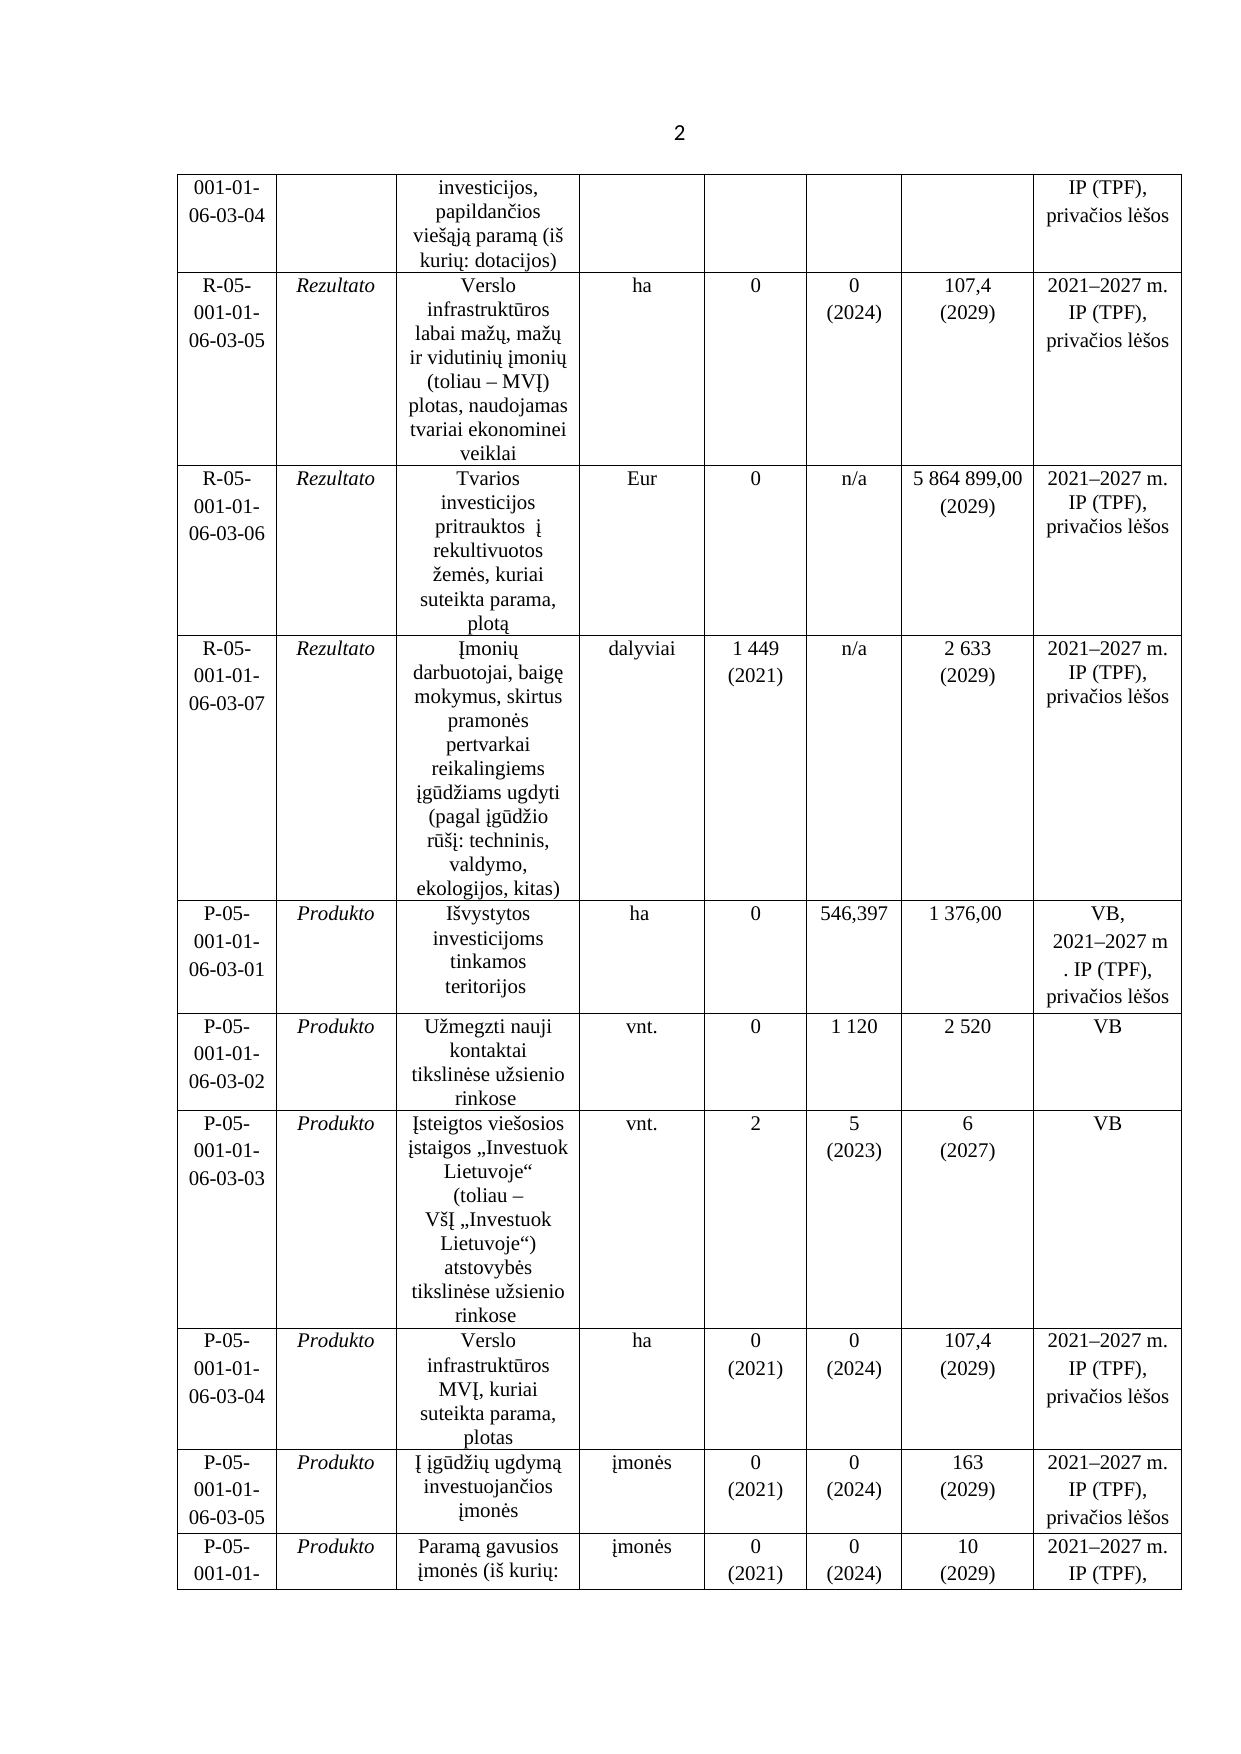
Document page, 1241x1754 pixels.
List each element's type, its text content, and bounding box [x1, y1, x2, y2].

table_cell Produkto [277, 1014, 396, 1110]
table_cell Tvarios investicijos pritrauktos į rekultivuotos žemės, kuriai suteikta parama, plotą [397, 466, 579, 634]
table_cell R-05-001-01-06-03-07 [178, 636, 276, 900]
table_cell P-05-001-01- [178, 1534, 276, 1589]
table_cell 546,397 [807, 901, 901, 1012]
table_cell 0 [705, 1014, 806, 1110]
table_cell 10 (2029) [902, 1534, 1033, 1589]
table_cell Įsteigtos viešosios įstaigos „Investuok Lietuvoje“ (toliau – VšĮ „Investuok Lietuvoje“) atstovybės tikslinėse užsienio rinkose [397, 1111, 579, 1327]
table_cell 0 (2024) [807, 273, 901, 465]
table_cell įmonės [580, 1534, 704, 1589]
table_cell 107,4 (2029) [902, 273, 1033, 465]
table_cell P-05-001-01-06-03-02 [178, 1014, 276, 1110]
table_cell ha [580, 273, 704, 465]
table_cell n/a [807, 466, 901, 634]
table_cell Produkto [277, 1329, 396, 1449]
table_cell 163 (2029) [902, 1450, 1033, 1533]
table_cell vnt. [580, 1111, 704, 1327]
table_cell Verslo infrastruktūros MVĮ, kuriai suteikta parama, plotas [397, 1329, 579, 1449]
table_cell 1 120 [807, 1014, 901, 1110]
table_cell 2 520 [902, 1014, 1033, 1110]
table_cell 2021–2027 m. IP (TPF), privačios lėšos [1034, 636, 1181, 900]
table_cell dalyviai [580, 636, 704, 900]
table_cell 0 (2024) [807, 1329, 901, 1449]
table_cell 2 633 (2029) [902, 636, 1033, 900]
table_cell 0 (2021) [705, 1329, 806, 1449]
table_cell Užmegzti nauji kontaktai tikslinėse užsienio rinkose [397, 1014, 579, 1110]
table_cell 5 (2023) [807, 1111, 901, 1327]
table_cell [902, 175, 1033, 272]
table_cell n/a [807, 636, 901, 900]
table_cell [705, 175, 806, 272]
table_cell 0 [705, 901, 806, 1012]
table_cell P-05-001-01-06-03-05 [178, 1450, 276, 1533]
table_cell Paramą gavusios įmonės (iš kurių: [397, 1534, 579, 1589]
table_cell 0 (2021) [705, 1450, 806, 1533]
table_cell IP (TPF), privačios lėšos [1034, 175, 1181, 272]
table_cell 2021–2027 m. IP (TPF), privačios lėšos [1034, 1329, 1181, 1449]
table_cell VB, 2021–2027 m. IP (TPF), privačios lėšos [1034, 901, 1181, 1012]
table_cell 0 [705, 466, 806, 634]
table_cell 2021–2027 m. IP (TPF), privačios lėšos [1034, 466, 1181, 634]
table_cell 2021–2027 m. IP (TPF), privačios lėšos [1034, 273, 1181, 465]
table_cell Produkto [277, 1450, 396, 1533]
table_cell 1 449 (2021) [705, 636, 806, 900]
table_cell P-05-001-01-06-03-01 [178, 901, 276, 1012]
table_cell vnt. [580, 1014, 704, 1110]
table_cell ha [580, 901, 704, 1012]
table_cell Produkto [277, 901, 396, 1012]
table_cell Produkto [277, 1534, 396, 1589]
table_cell Rezultato [277, 636, 396, 900]
table_cell R-05-001-01-06-03-06 [178, 466, 276, 634]
table_cell Rezultato [277, 466, 396, 634]
table_cell įmonės [580, 1450, 704, 1533]
table_cell P-05-001-01-06-03-03 [178, 1111, 276, 1327]
table_cell 001-01-06-03-04 [178, 175, 276, 272]
table_cell Eur [580, 466, 704, 634]
table_cell ha [580, 1329, 704, 1449]
table_cell [580, 175, 704, 272]
table_cell [277, 175, 396, 272]
table_cell [807, 175, 901, 272]
table_cell VB [1034, 1014, 1181, 1110]
table_cell Produkto [277, 1111, 396, 1327]
table_cell Verslo infrastruktūros labai mažų, mažų ir vidutinių įmonių (toliau – MVĮ) plotas, naudojamas tvariai ekonominei veiklai [397, 273, 579, 465]
table_cell 2021–2027 m. IP (TPF), privačios lėšos [1034, 1450, 1181, 1533]
table_cell 5 864 899,00 (2029) [902, 466, 1033, 634]
table_cell Į įgūdžių ugdymą investuojančios įmonės [397, 1450, 579, 1533]
table_cell Įmonių darbuotojai, baigę mokymus, skirtus pramonės pertvarkai reikalingiems įgūdžiams ugdyti (pagal įgūdžio rūšį: techninis, valdymo, ekologijos, kitas) [397, 636, 579, 900]
table_cell Išvystytos investicijoms tinkamos teritorijos [397, 901, 579, 1012]
table_cell P-05-001-01-06-03-04 [178, 1329, 276, 1449]
table_cell investicijos, papildančios viešąją paramą (iš kurių: dotacijos) [397, 175, 579, 272]
table_cell Rezultato [277, 273, 396, 465]
table_cell R-05-001-01-06-03-05 [178, 273, 276, 465]
table_cell 6 (2027) [902, 1111, 1033, 1327]
table_cell 0 [705, 273, 806, 465]
table_cell 0 (2021) [705, 1534, 806, 1589]
table_cell 1 376,00 [902, 901, 1033, 1012]
table_cell 2021–2027 m. IP (TPF), [1034, 1534, 1181, 1589]
table_cell 107,4 (2029) [902, 1329, 1033, 1449]
table_cell VB [1034, 1111, 1181, 1327]
table_cell 0 (2024) [807, 1450, 901, 1533]
table_cell 2 [705, 1111, 806, 1327]
table_cell 0 (2024) [807, 1534, 901, 1589]
